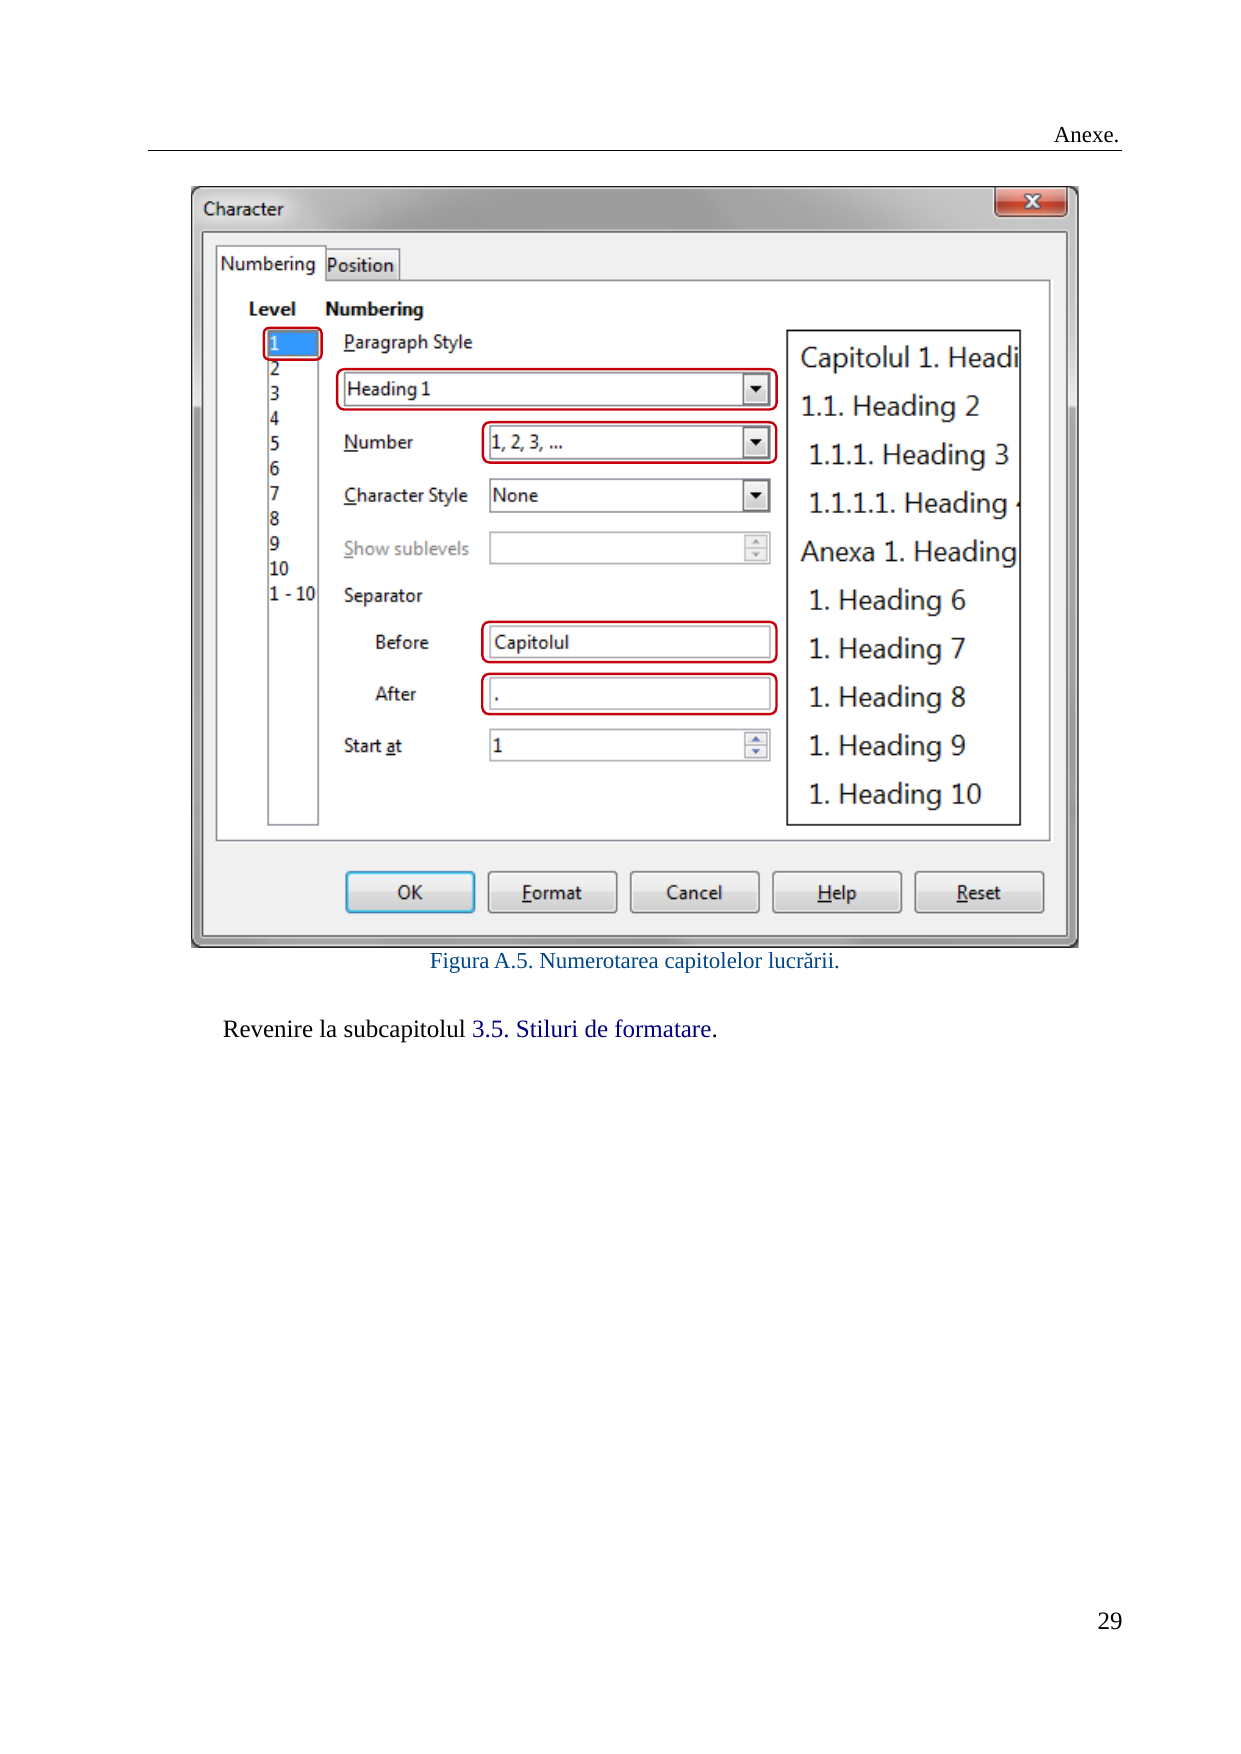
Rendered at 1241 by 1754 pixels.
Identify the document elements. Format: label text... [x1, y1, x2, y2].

picture [191, 186, 1079, 948]
text Figura A.5. Numerotarea capitolelor lucrării. [148, 192, 1122, 974]
text Revenire la subcapitolul 3.5. Stiluri de formatare. [148, 1014, 1122, 1043]
